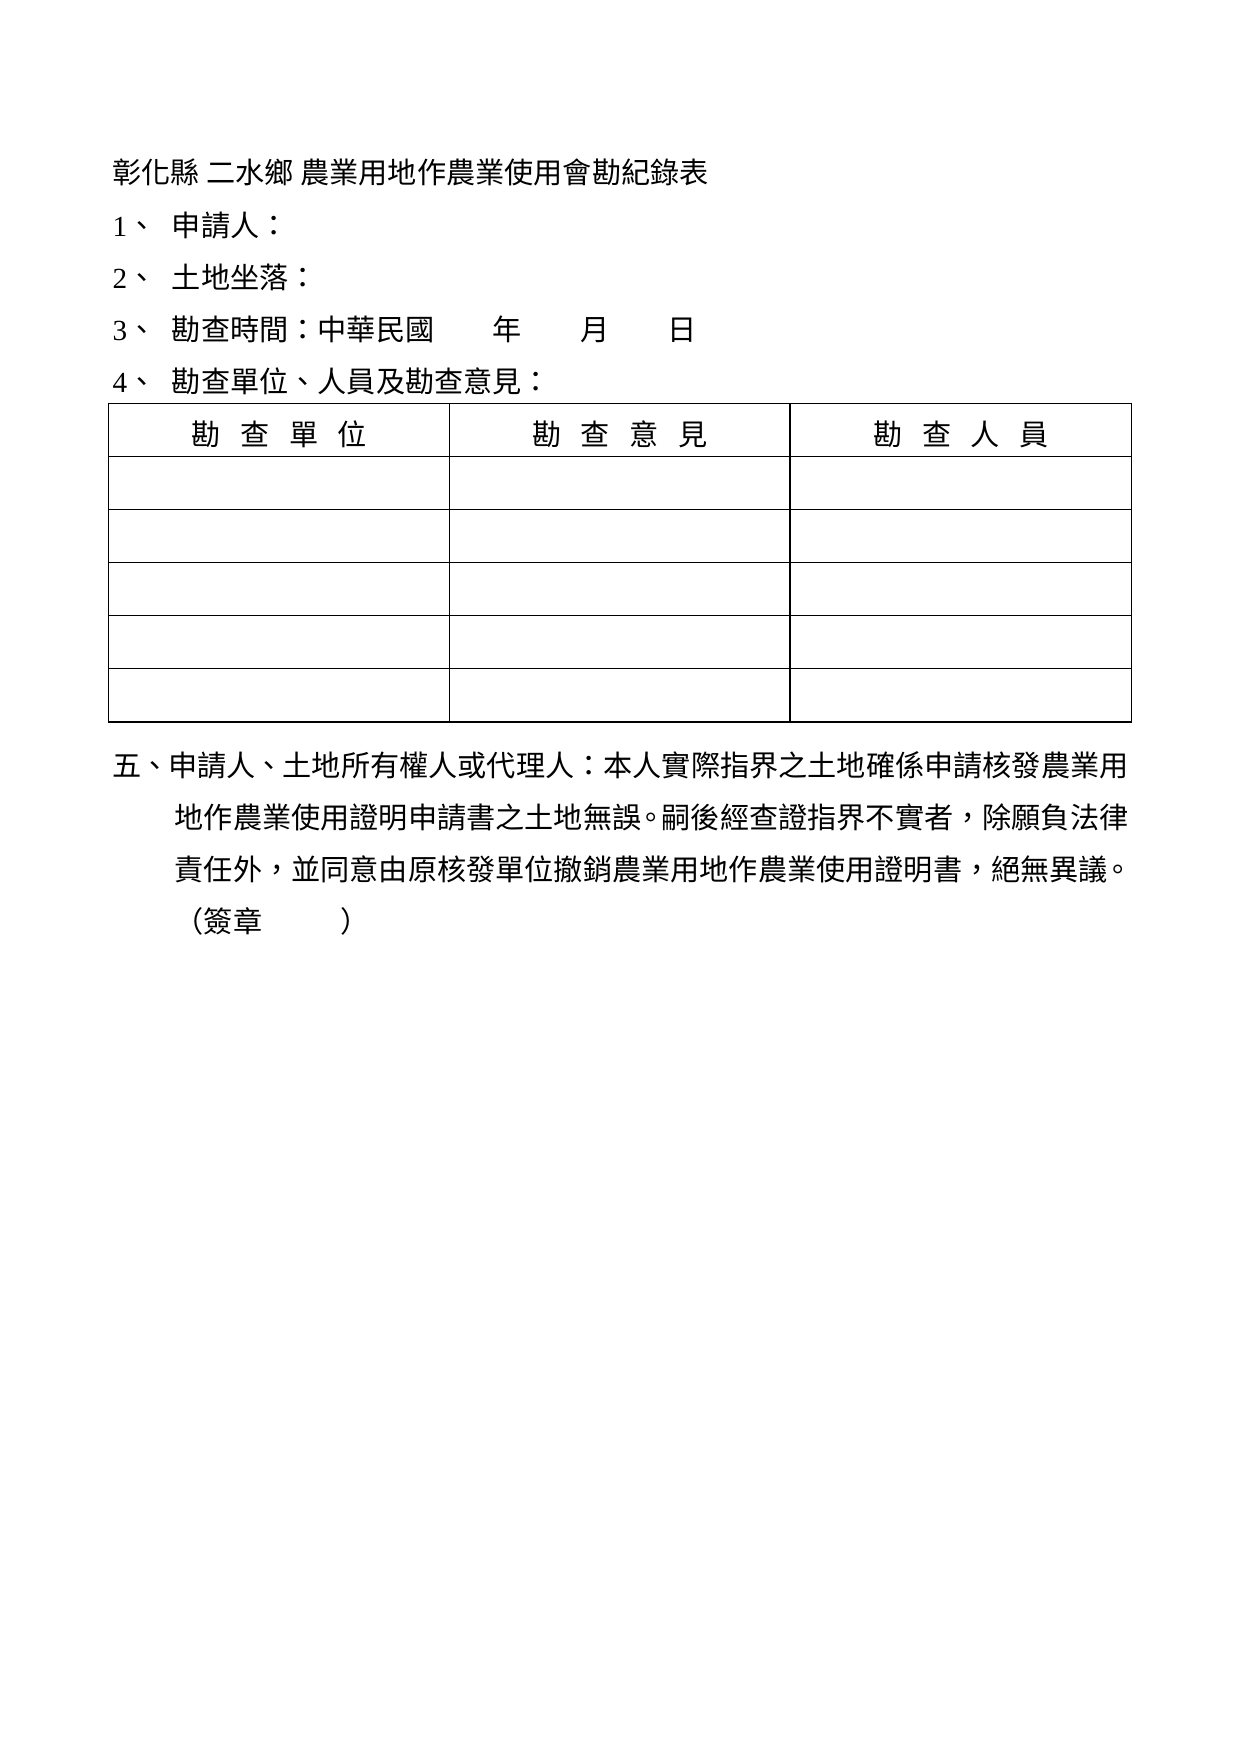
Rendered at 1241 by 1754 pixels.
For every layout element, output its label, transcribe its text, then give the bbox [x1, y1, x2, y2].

table_cell [450, 563, 789, 615]
table_cell [450, 669, 789, 721]
table_cell [791, 457, 1131, 509]
table_cell [791, 510, 1131, 562]
list 土地坐落： [112, 246, 1128, 298]
table_header 勘 查 意 見 [450, 404, 789, 456]
table_cell [109, 669, 449, 721]
table_cell [109, 563, 449, 615]
table_header 勘 查 人 員 [791, 404, 1131, 456]
list 勘查單位、人員及勘查意見： [112, 351, 1128, 403]
table_cell [109, 510, 449, 562]
table_header 勘 查 單 位 [109, 404, 449, 456]
list 申請人： [112, 194, 1128, 246]
table_cell [450, 616, 789, 668]
text 五、申請人、土地所有權人或代理人：本人實際指界之土地確係申請核發農業用地作農業使用證明申請書之土地無誤。嗣後經查證指界不實者，除願負法律責任外，並同意由原核發單位撤銷農業用地作農業使用證明書，絕無異議。 （簽章 ） [112, 735, 1128, 943]
table_cell [791, 669, 1131, 721]
text 彰化縣 二水鄉 農業用地作農業使用會勘紀錄表 [112, 142, 1128, 194]
list 勘查時間：中華民國 年 月 日 [112, 298, 1128, 351]
table_cell [791, 616, 1131, 668]
table_cell [791, 563, 1131, 615]
table_cell [450, 457, 789, 509]
table_cell [109, 616, 449, 668]
table_cell [109, 457, 449, 509]
table_cell [450, 510, 789, 562]
